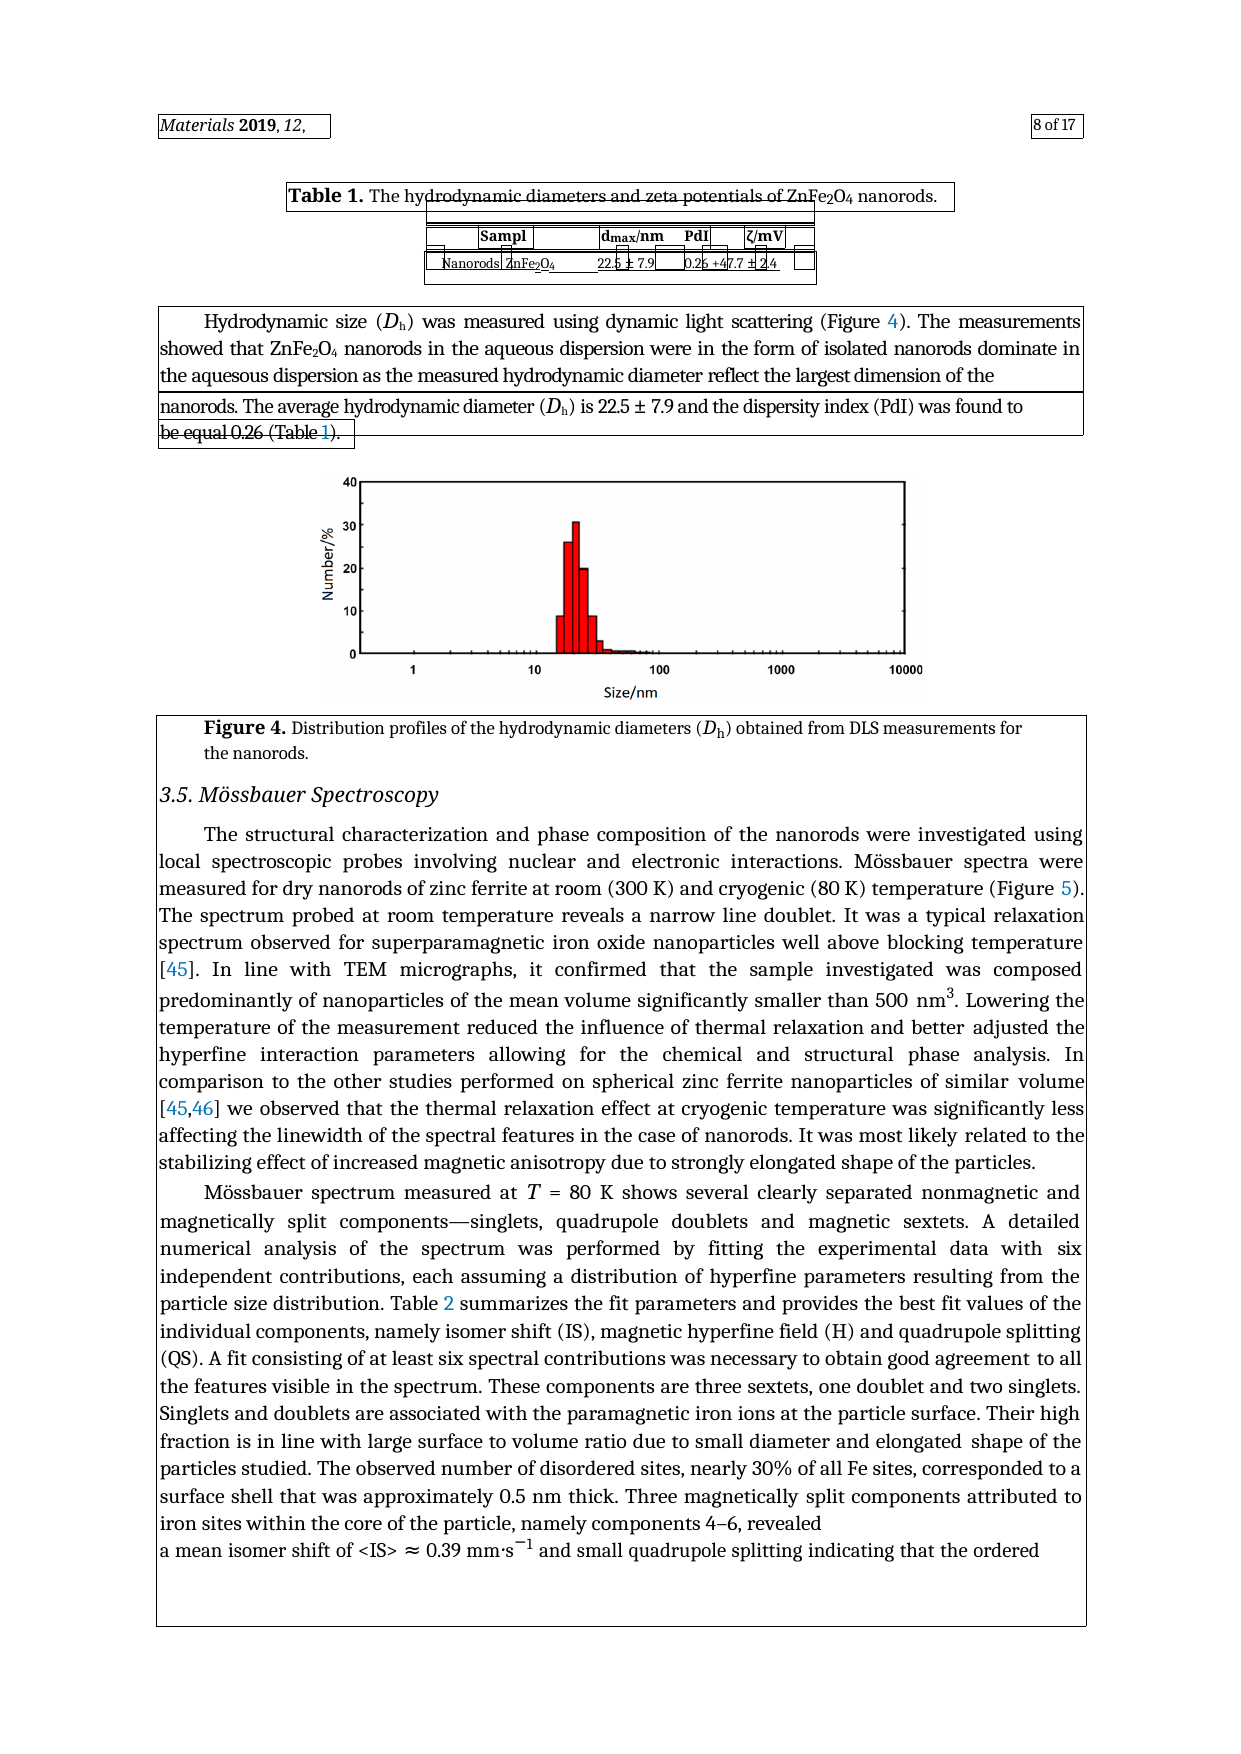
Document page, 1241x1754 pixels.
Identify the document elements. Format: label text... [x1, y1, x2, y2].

text dmax/nm PdI [601, 228, 710, 246]
text be equal 0.26 (Table 1). [159, 421, 354, 445]
text 8 of 17 [1033, 115, 1083, 134]
text Nanorods ZnFe2O4 22.5 ± 7.9 0.26 +47.7 ± 2.4 [426, 252, 816, 274]
text Hydrodynamic size (Dh) was measured using dynamic light scattering (Figure 4). The measurements showed that ZnFe2O4 nanorods in the aqueous dispersion were in the form of isolated nanorods dominate in the aquesous dispersion as the measured hydrodynamic diameter reflect the largest dimension of the [159, 307, 1081, 387]
text ζ/mV [746, 228, 785, 246]
picture [320, 477, 923, 700]
text Mössbauer spectrum measured at T = 80 K shows several clearly separated nonmagnetic and magnetically split components—singlets, quadrupole doublets and magnetic sextets. A detailed numerical analysis of the spectrum was performed by fitting the experimental data with six independent contributions, each assuming a distribution of hyperfine parameters resulting from the particle size distribution. Table 2 summarizes the fit parameters and provides the best fit values of the individual components, namely isomer shift (IS), magnetic hyperfine field (H) and quadrupole splitting (QS). A fit consisting of at least six spectral contributions was necessary to obtain good agreement to all the features visible in the spectrum. These components are three sextets, one doublet and two singlets. Singlets and doublets are associated with the paramagnetic iron ions at the particle surface. Their high fraction is in line with large surface to volume ratio due to small diameter and elongated shape of the particles studied. The observed number of disordered sites, nearly 30% of all Fe sites, corresponded to a surface shell that was approximately 0.5 nm thick. Three magnetically split components attributed to iron sites within the core of the particle, namely components 4–6, revealed [159, 1177, 1081, 1536]
text nanorods. The average hydrodynamic diameter (Dh) is 22.5 ± 7.9 and the dispersity index (PdI) was found to [159, 392, 1083, 419]
text Table 1. The hydrodynamic diameters and zeta potentials of ZnFe2O4 nanorods. [288, 183, 953, 208]
text Sample [480, 228, 533, 247]
text Figure 4. Distribution profiles of the hydrodynamic diameters (Dh) obtained from DLS measurements for the nanorods. [204, 716, 1040, 764]
text Materials 2019, 12, 1048 [159, 115, 330, 138]
text 3.5. Mössbauer Spectroscopy [159, 780, 1086, 808]
text a mean isomer shift of <IS> ≈ 0.39 mm·s−1 and small quadrupole splitting indicating that the ordered [159, 1539, 1086, 1562]
text The structural characterization and phase composition of the nanorods were investigated using local spectroscopic probes involving nuclear and electronic interactions. Mössbauer spectra were measured for dry nanorods of zinc ferrite at room (300 K) and cryogenic (80 K) temperature (Figure 5). The spectrum probed at room temperature reveals a narrow line doublet. It was a typical relaxation spectrum observed for superparamagnetic iron oxide nanoparticles well above blocking temperature [45]. In line with TEM micrographs, it confirmed that the sample investigated was composed predominantly of nanoparticles of the mean volume significantly smaller than 500 nm3. Lowering the temperature of the measurement reduced the influence of thermal relaxation and better adjusted the hyperfine interaction parameters allowing for the chemical and structural phase analysis. In comparison to the other studies performed on spherical zinc ferrite nanoparticles of similar volume [45,46] we observed that the thermal relaxation effect at cryogenic temperature was significantly less affecting the linewidth of the spectral features in the case of nanorods. It was most likely related to the stabilizing effect of increased magnetic anisotropy due to strongly elongated shape of the particles. [159, 823, 1084, 1174]
